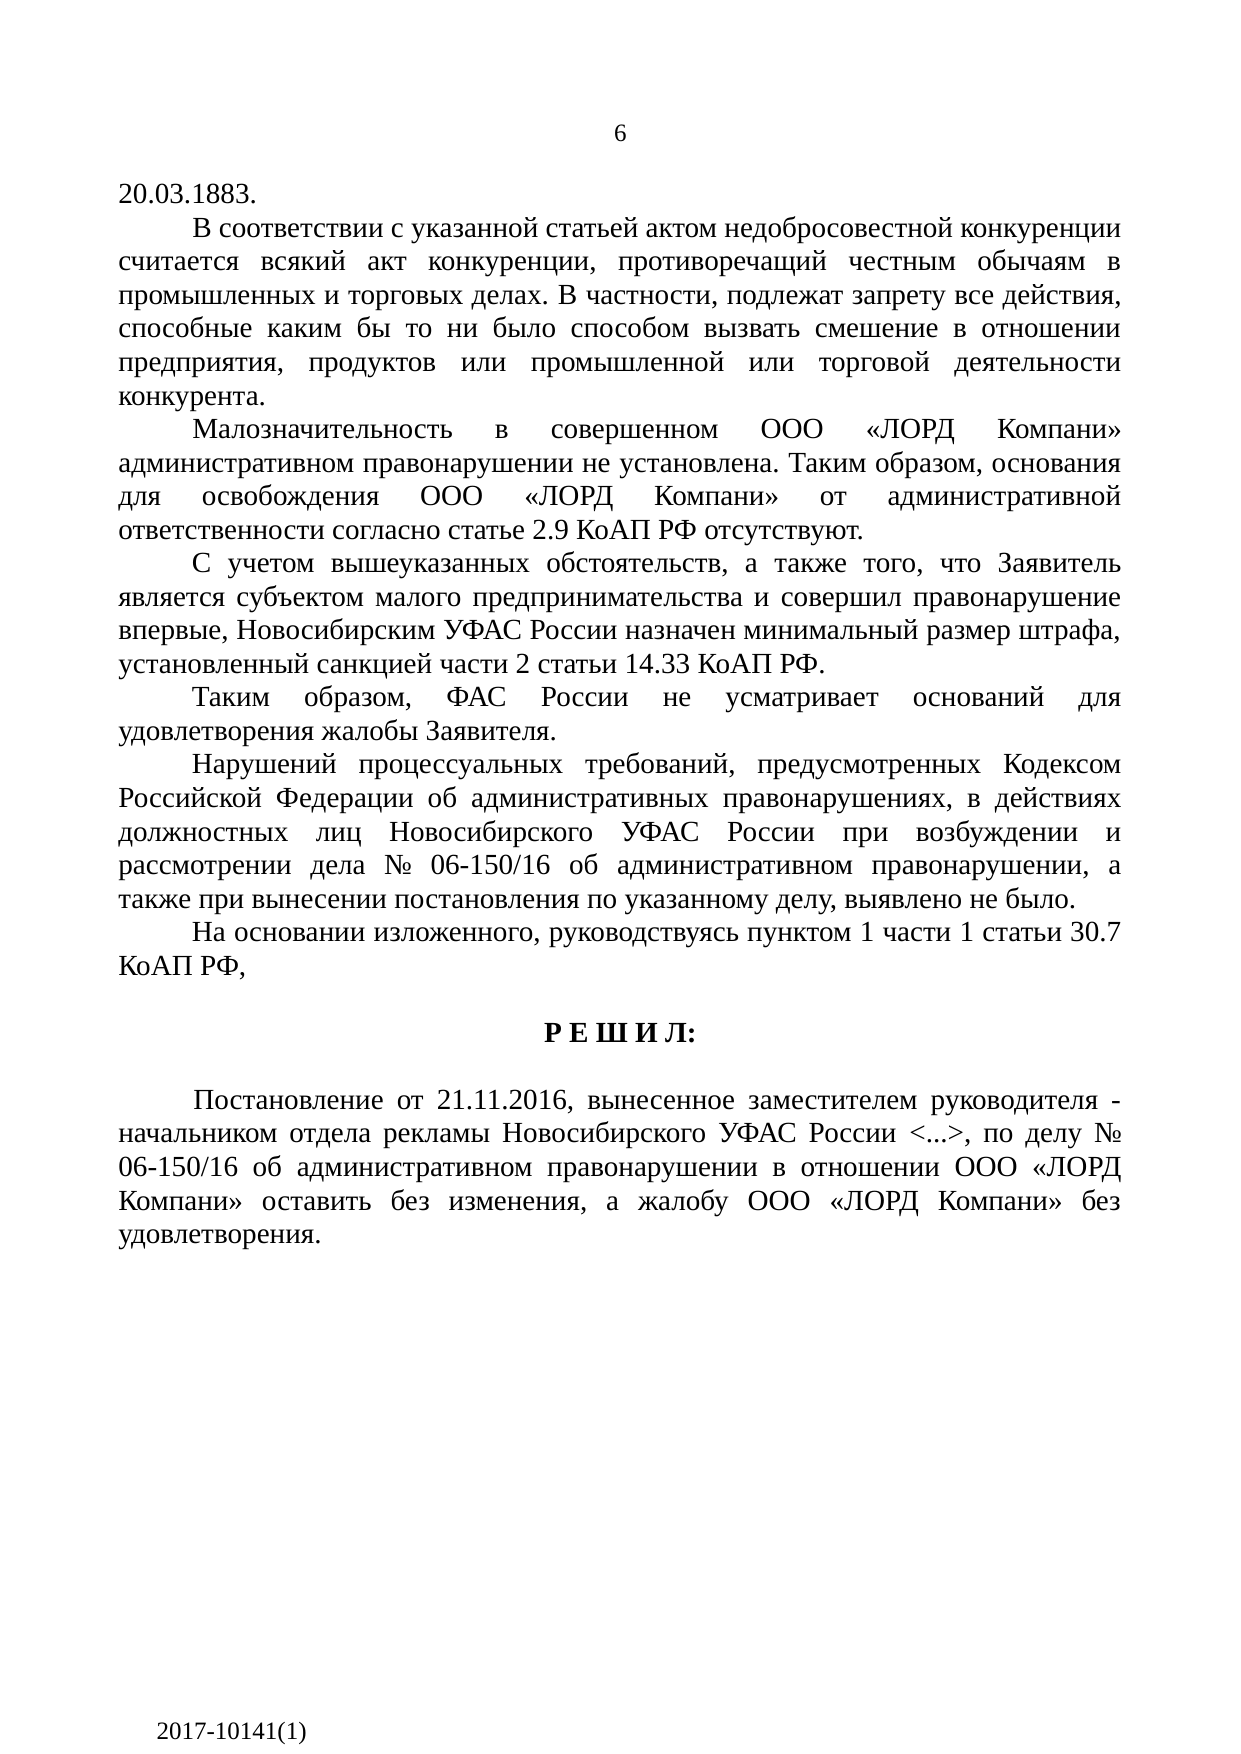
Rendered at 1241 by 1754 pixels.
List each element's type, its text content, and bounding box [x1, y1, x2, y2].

text Малозначительность в совершенном ООО «ЛОРД Компани» административном правонарушении не установлена. Таким образом, основания для освобождения ООО «ЛОРД Компани» от административной ответственности согласно статье 2.9 КоАП РФ отсутствуют. [118, 411, 1122, 545]
text 20.03.1883. [118, 176, 1122, 210]
text Таким образом, ФАС России не усматривает оснований для удовлетворения жалобы Заявителя. [118, 679, 1122, 747]
text С учетом вышеуказанных обстоятельств, а также того, что Заявитель является субъектом малого предпринимательства и совершил правонарушение впервые, Новосибирским УФАС России назначен минимальный размер штрафа, установленный санкцией части 2 статьи 14.33 КоАП РФ. [118, 545, 1122, 679]
text Постановление от 21.11.2016, вынесенное заместителем руководителя - начальником отдела рекламы Новосибирского УФАС России <...>, по делу № 06-150/16 об административном правонарушении в отношении ООО «ЛОРД Компани» оставить без изменения, а жалобу ООО «ЛОРД Компани» без удовлетворения. [118, 1082, 1122, 1250]
text На основании изложенного, руководствуясь пунктом 1 части 1 статьи 30.7 КоАП РФ, [118, 914, 1122, 981]
text Нарушений процессуальных требований, предусмотренных Кодексом Российской Федерации об административных правонарушениях, в действиях должностных лиц Новосибирского УФАС России при возбуждении и рассмотрении дела № 06-150/16 об административном правонарушении, а также при вынесении постановления по указанному делу, выявлено не было. [118, 747, 1122, 914]
text Р Е Ш И Л: [118, 1015, 1122, 1048]
text В соответствии с указанной статьей актом недобросовестной конкуренции считается всякий акт конкуренции, противоречащий честным обычаям в промышленных и торговых делах. В частности, подлежат запрету все действия, способные каким бы то ни было способом вызвать смешение в отношении предприятия, продуктов или промышленной или торговой деятельности конкурента. [118, 210, 1122, 411]
